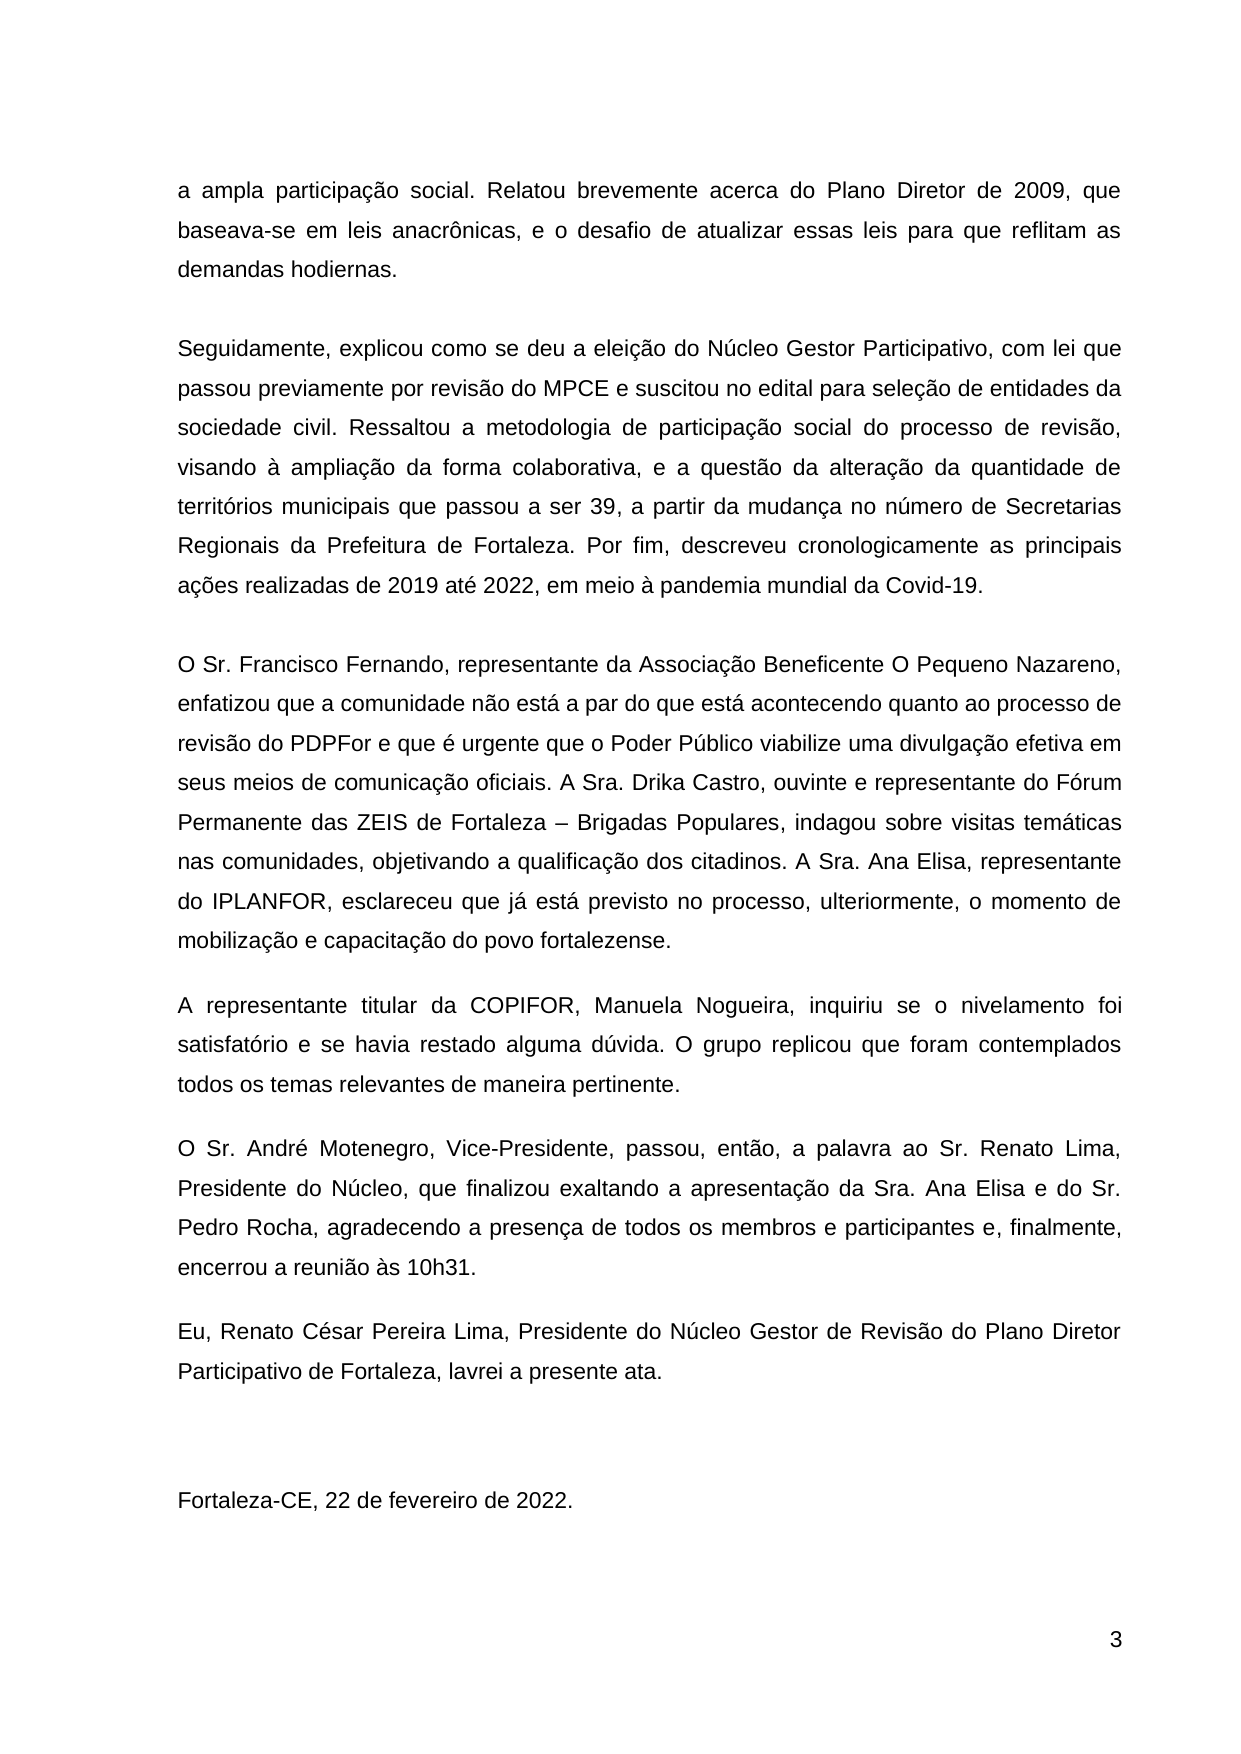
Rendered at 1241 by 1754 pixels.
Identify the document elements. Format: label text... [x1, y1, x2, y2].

list Seguidamente, explicou como se deu a eleição do Núcleo Gestor Participativo, com lei que passou previamente por revisão do MPCE e suscitou no edital para seleção de entidades da sociedade civil. Ressaltou a metodologia de participação social do processo de revisão, visando à ampliação da forma colaborativa, e a questão da alteração da quantidade de territórios municipais que passou a ser 39, a partir da mudança no número de Secretarias Regionais da Prefeitura de Fortaleza. Por fim, descreveu cronologicamente as principais ações realizadas de 2019 até 2022, em meio à pandemia mundial da Covid-19. [177, 335, 1122, 598]
text A representante titular da COPIFOR, Manuela Nogueira, inquiriu se o nivelamento foi satisfatório e se havia restado alguma dúvida. O grupo replicou que foram contemplados todos os temas relevantes de maneira pertinente. [177, 992, 1122, 1097]
list O Sr. Francisco Fernando, representante da Associação Beneficente O Pequeno Nazareno, enfatizou que a comunidade não está a par do que está acontecendo quanto ao processo de revisão do PDPFor e que é urgente que o Poder Público viabilize uma divulgação efetiva em seus meios de comunicação oficiais. A Sra. Drika Castro, ouvinte e representante do Fórum Permanente das ZEIS de Fortaleza – Brigadas Populares, indagou sobre visitas temáticas nas comunidades, objetivando a qualificação dos citadinos. A Sra. Ana Elisa, representante do IPLANFOR, esclareceu que já está previsto no processo, ulteriormente, o momento de mobilização e capacitação do povo fortalezense. [177, 651, 1122, 954]
text Eu, Renato César Pereira Lima, Presidente do Núcleo Gestor de Revisão do Plano Diretor Participativo de Fortaleza, lavrei a presente ata. [177, 1318, 1122, 1384]
list a ampla participação social. Relatou brevemente acerca do Plano Diretor de 2009, que baseava-se em leis anacrônicas, e o desafio de atualizar essas leis para que reflitam as demandas hodiernas. [177, 177, 1122, 282]
text Fortaleza-CE, 22 de fevereiro de 2022. [177, 1487, 1122, 1513]
text O Sr. André Motenegro, Vice-Presidente, passou, então, a palavra ao Sr. Renato Lima, Presidente do Núcleo, que finalizou exaltando a apresentação da Sra. Ana Elisa e do Sr. Pedro Rocha, agradecendo a presença de todos os membros e participantes e, finalmente, encerrou a reunião às 10h31. [177, 1135, 1122, 1280]
